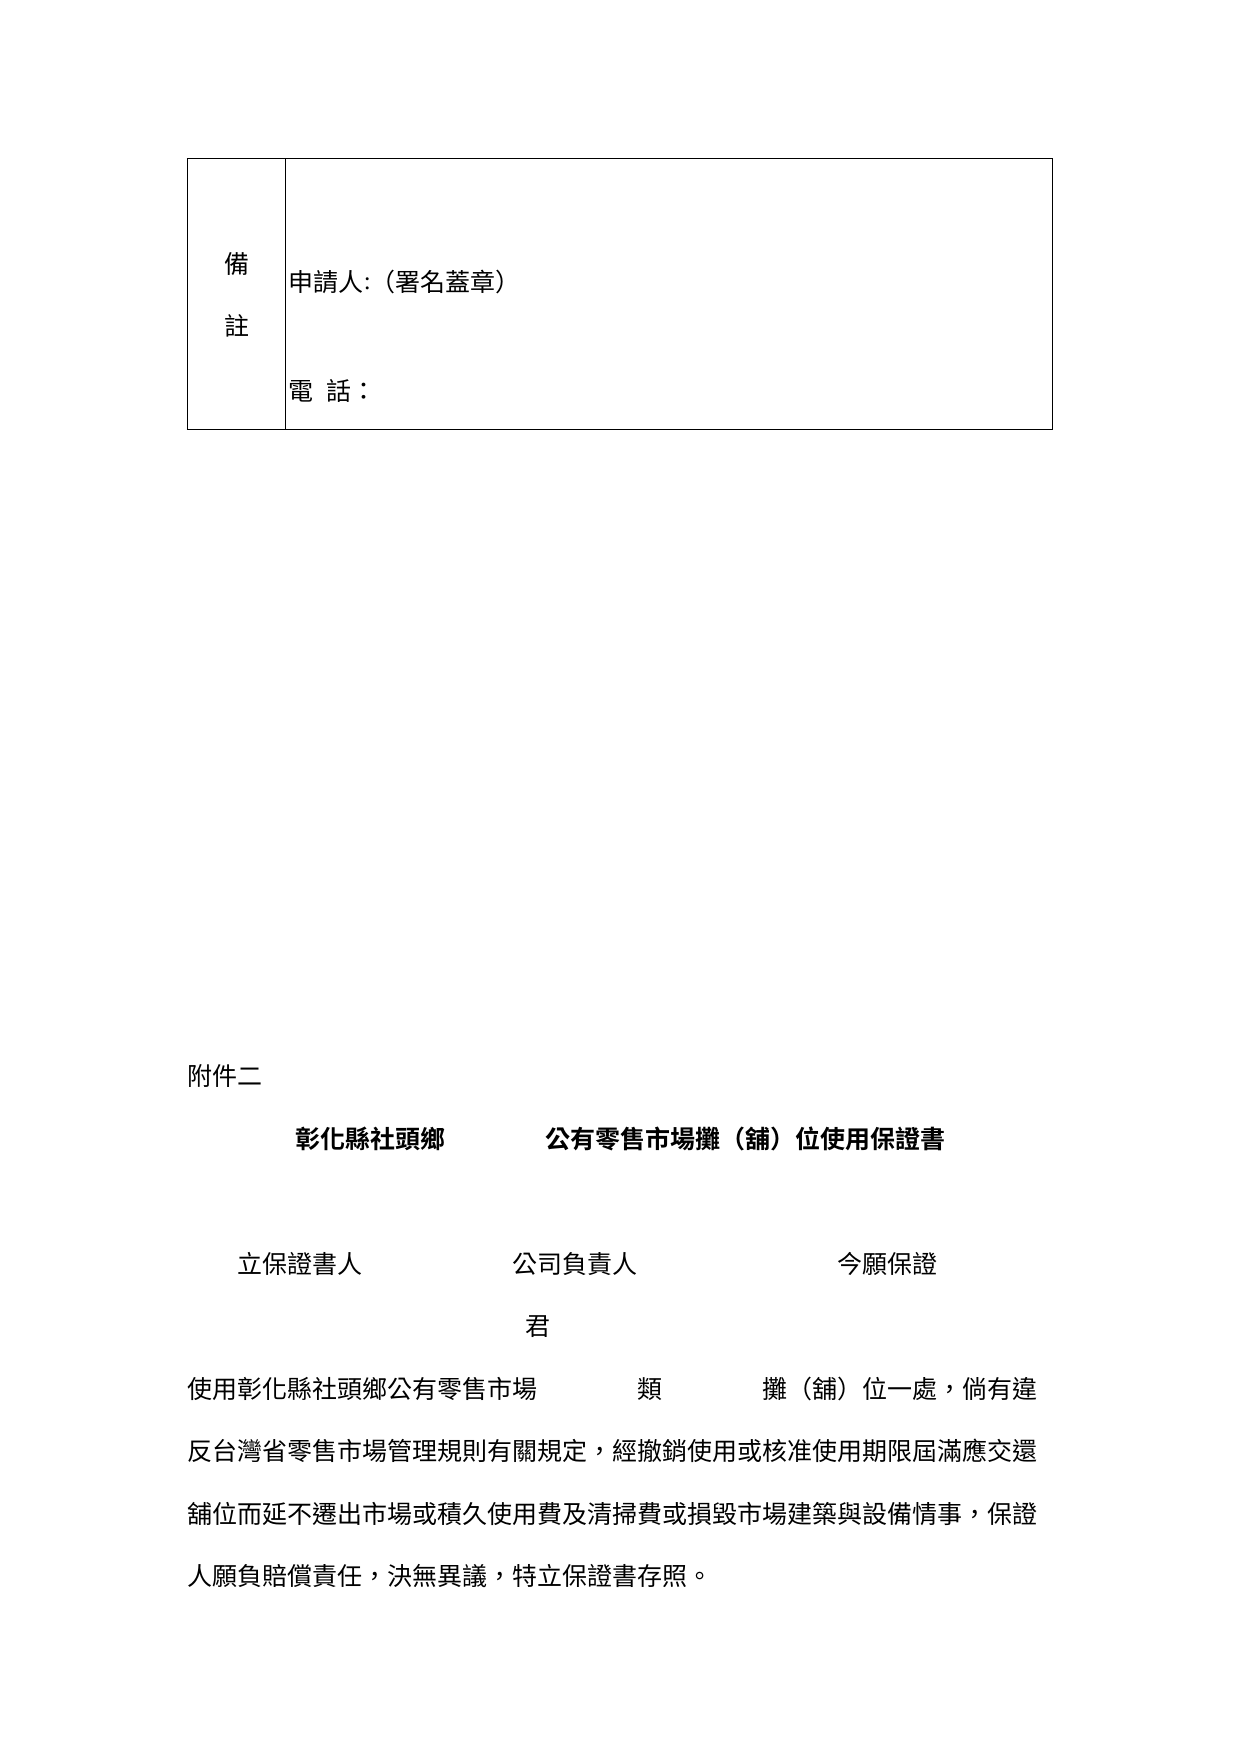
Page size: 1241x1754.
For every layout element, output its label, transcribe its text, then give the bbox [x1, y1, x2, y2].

table_cell 備 註 [188, 159, 285, 429]
text 立保證書人 公司負責人 今願保證 君 [187, 1221, 1053, 1346]
table_cell 申請人:（署名蓋章） 電 話： [286, 159, 1052, 429]
text 使用彰化縣社頭鄉公有零售市場 類 攤（舖）位一處，倘有違反台灣省零售市場管理規則有關規定，經撤銷使用或核准使用期限屆滿應交還舖位而延不遷出市場或積久使用費及清掃費或損毀市場建築與設備情事，保證人願負賠償責任，決無異議，特立保證書存照。 [187, 1346, 1053, 1596]
text 附件二 [187, 1033, 1053, 1096]
text 彰化縣社頭鄉 公有零售市場攤（舖）位使用保證書 [187, 1096, 1053, 1158]
